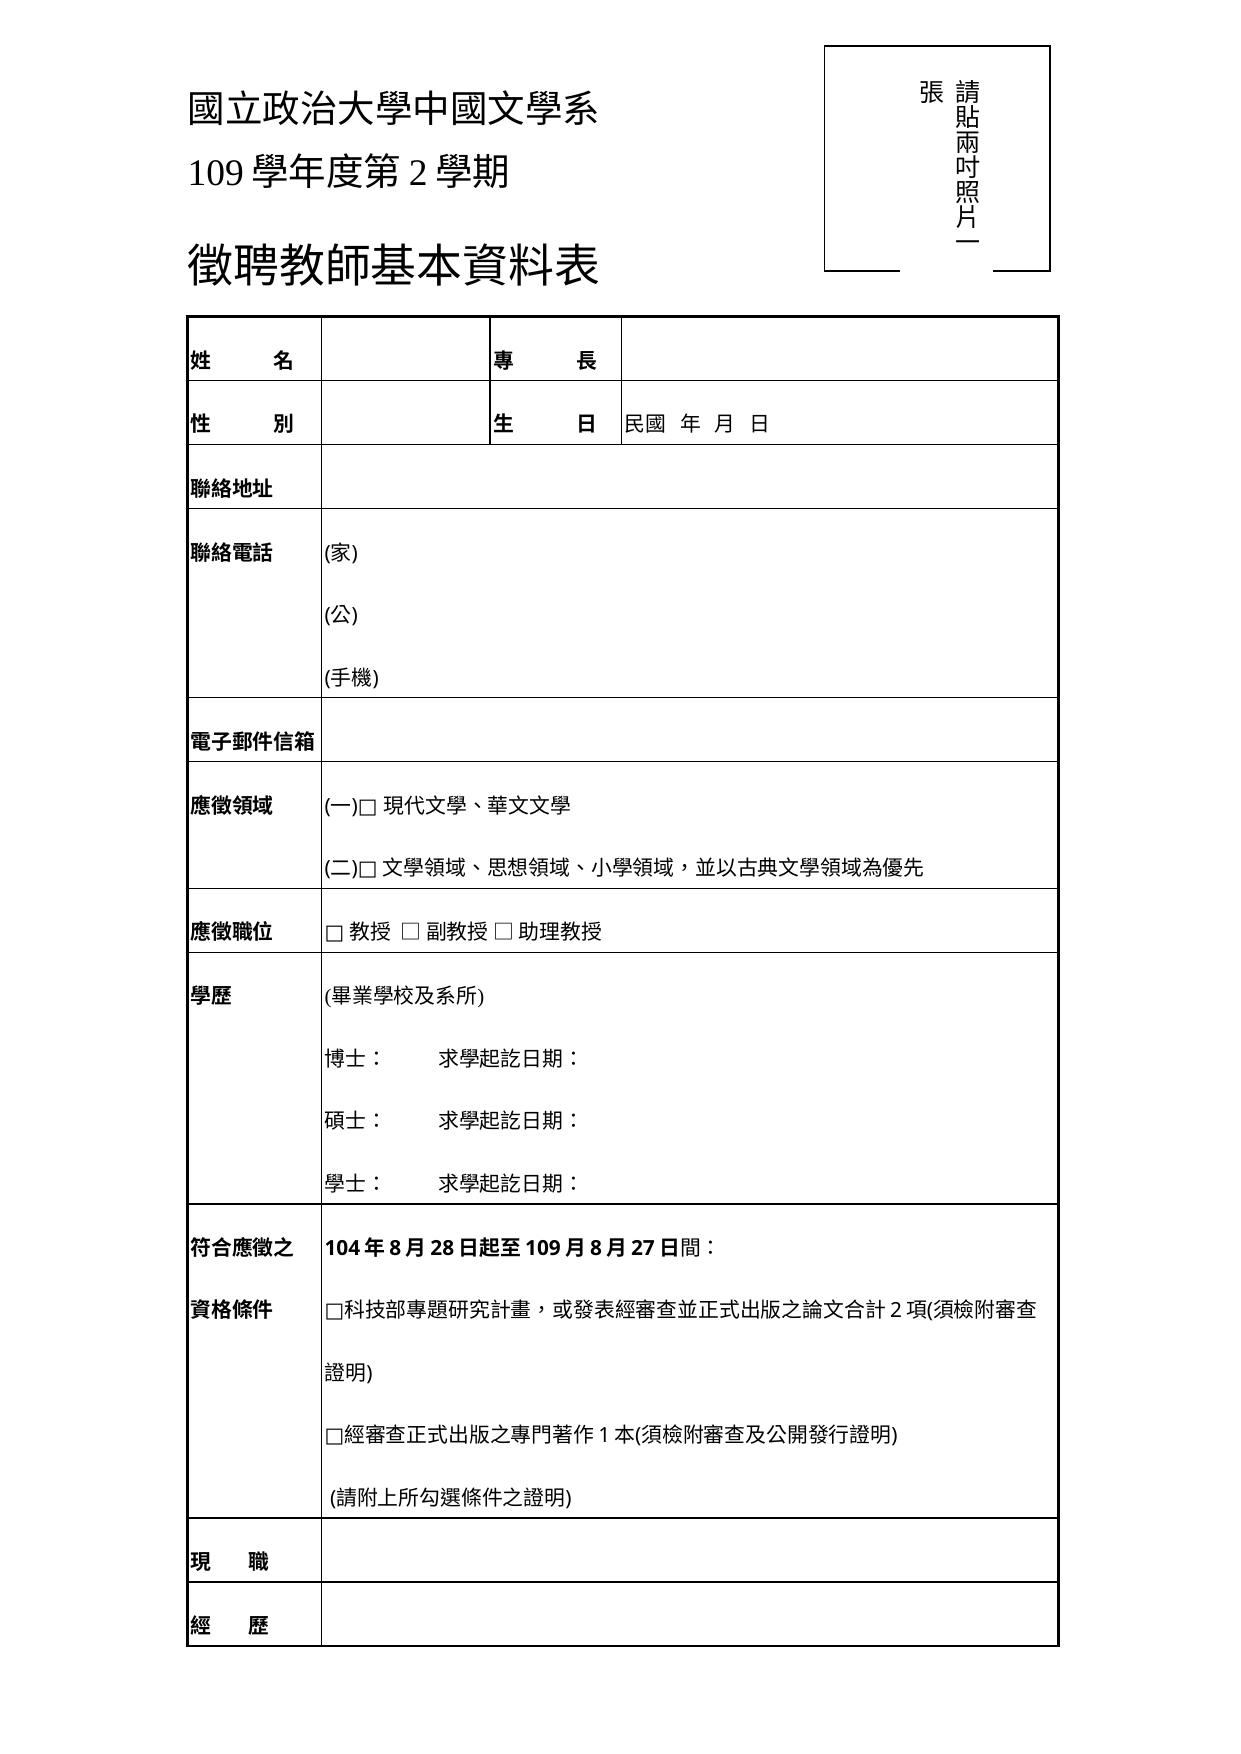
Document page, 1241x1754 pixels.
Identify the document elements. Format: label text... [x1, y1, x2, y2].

table_cell 聯絡地址 [189, 445, 321, 508]
table_cell 符合應徵之 資格條件 [189, 1205, 321, 1517]
table_cell 生 日 [491, 381, 621, 444]
text 徵聘教師基本資料表 [187, 189, 1053, 314]
table_cell [322, 1583, 1057, 1645]
text [900, 64, 993, 289]
table_cell 學歷 [189, 953, 321, 1203]
text 請貼兩吋照片一張 [913, 79, 986, 274]
table_cell 應徵領域 [189, 762, 321, 887]
table_header [322, 318, 489, 380]
table_cell [322, 1519, 1057, 1581]
table_cell □ 教授 □ 副教授 □ 助理教授 [322, 889, 1057, 951]
table_cell [322, 445, 1057, 508]
table_cell 聯絡電話 [189, 509, 321, 697]
table_cell [322, 381, 489, 444]
table_cell 電子郵件信箱 [189, 698, 321, 761]
table_cell (畢業學校及系所) 博士： 求學起訖日期： 碩士： 求學起訖日期： 學士： 求學起訖日期： [322, 953, 1057, 1203]
table_cell (一)□ 現代文學、華文文學 (二)□ 文學領域、思想領域、小學領域，並以古典文學領域為優先 [322, 762, 1057, 887]
table_cell 民國 年 月 日 [622, 381, 1057, 444]
table_cell (家) (公) (手機) [322, 509, 1057, 697]
table_cell 現 職 [189, 1519, 321, 1581]
table_cell 性 別 [189, 381, 321, 444]
table_cell 104年8月28日起至109月8月27日間： □科技部專題研究計畫，或發表經審查並正式出版之論文合計2項(須檢附審查證明) □經審查正式出版之專門著作1本(須檢附審查及公開發行證明) (請附上所勾選條件之證明) [322, 1205, 1057, 1517]
text 國立政治大學中國文學系 [187, 64, 824, 127]
table_cell 經 歷 [189, 1583, 321, 1645]
table_cell [322, 698, 1057, 761]
table_cell 應徵職位 [189, 889, 321, 951]
table_header 專 長 [491, 318, 621, 380]
text 109學年度第2學期 [187, 127, 824, 189]
table_header [622, 318, 1057, 380]
table_header 姓 名 [189, 318, 321, 380]
